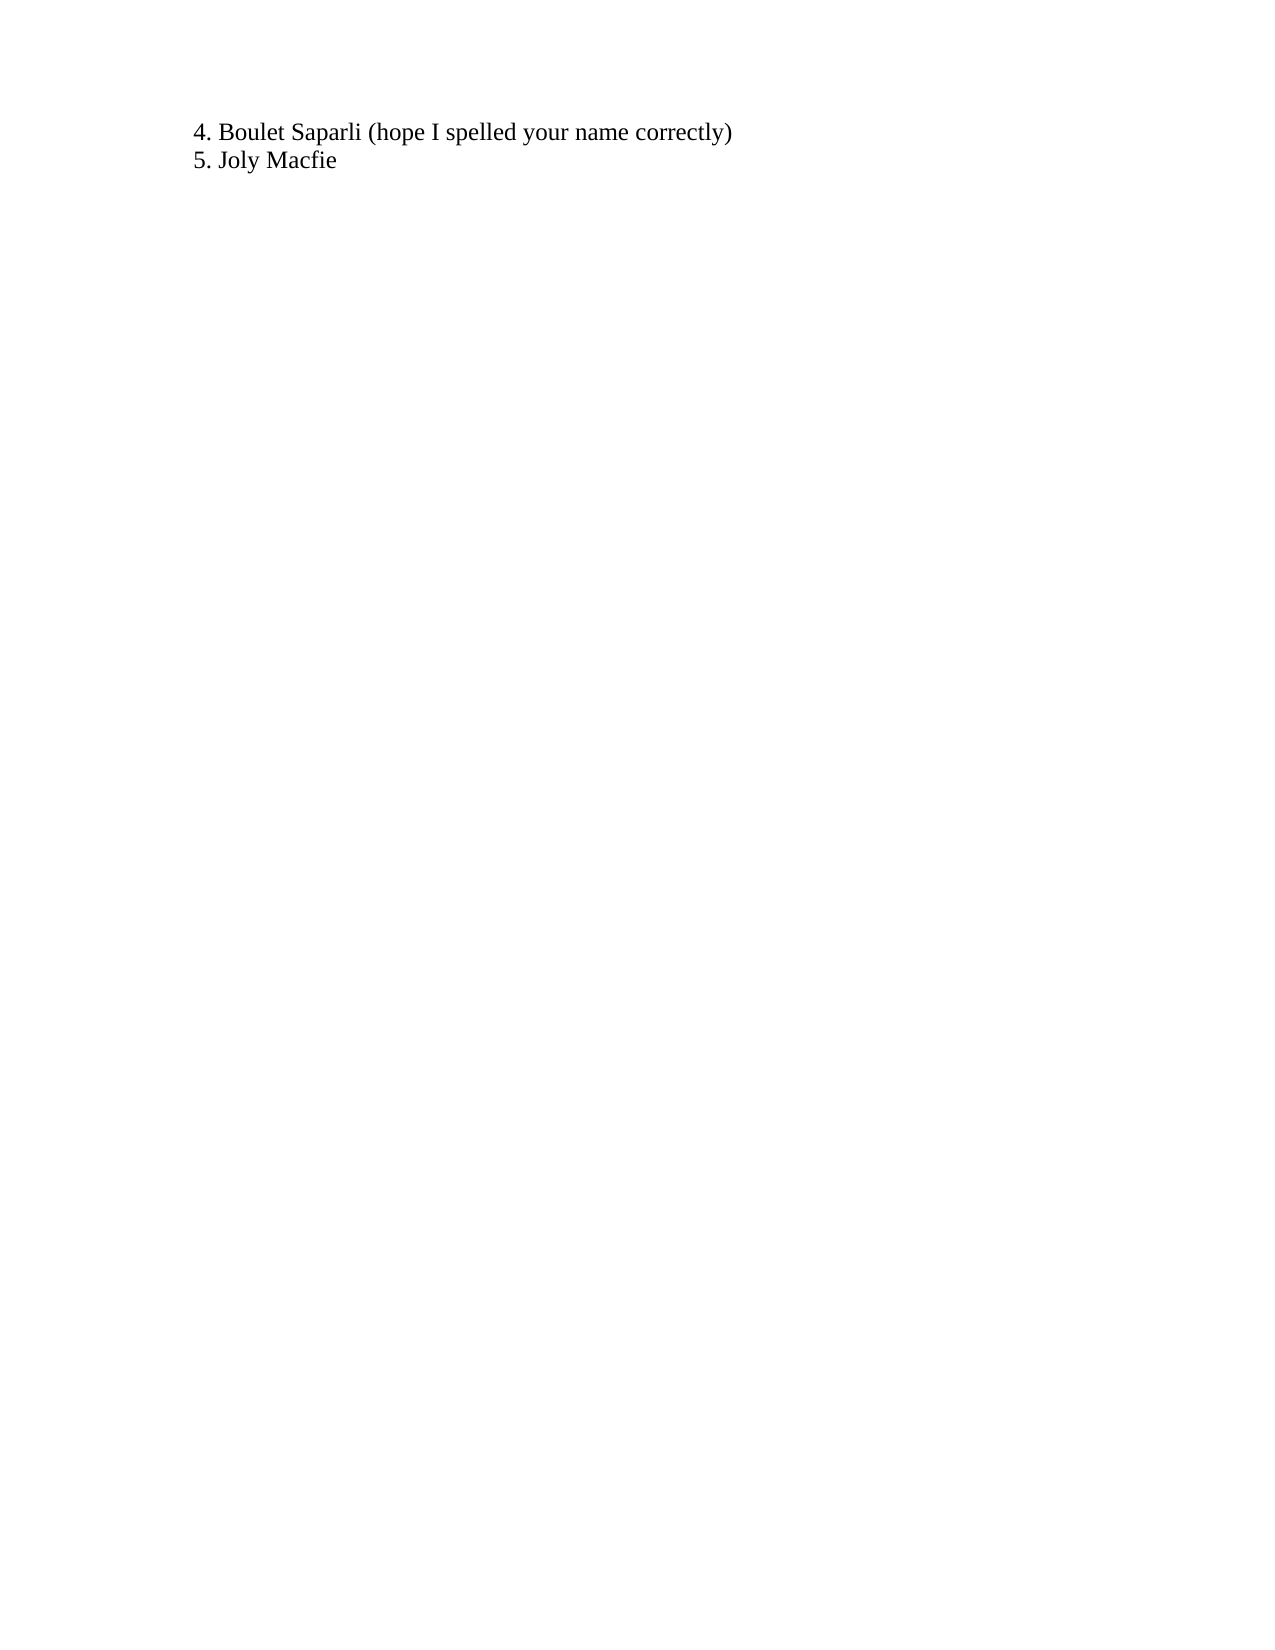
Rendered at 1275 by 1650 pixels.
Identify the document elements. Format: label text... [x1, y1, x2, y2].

list 4. Boulet Saparli (hope I spelled your name correctly) [156, 118, 1157, 146]
list 5. Joly Macfie [156, 146, 1157, 173]
